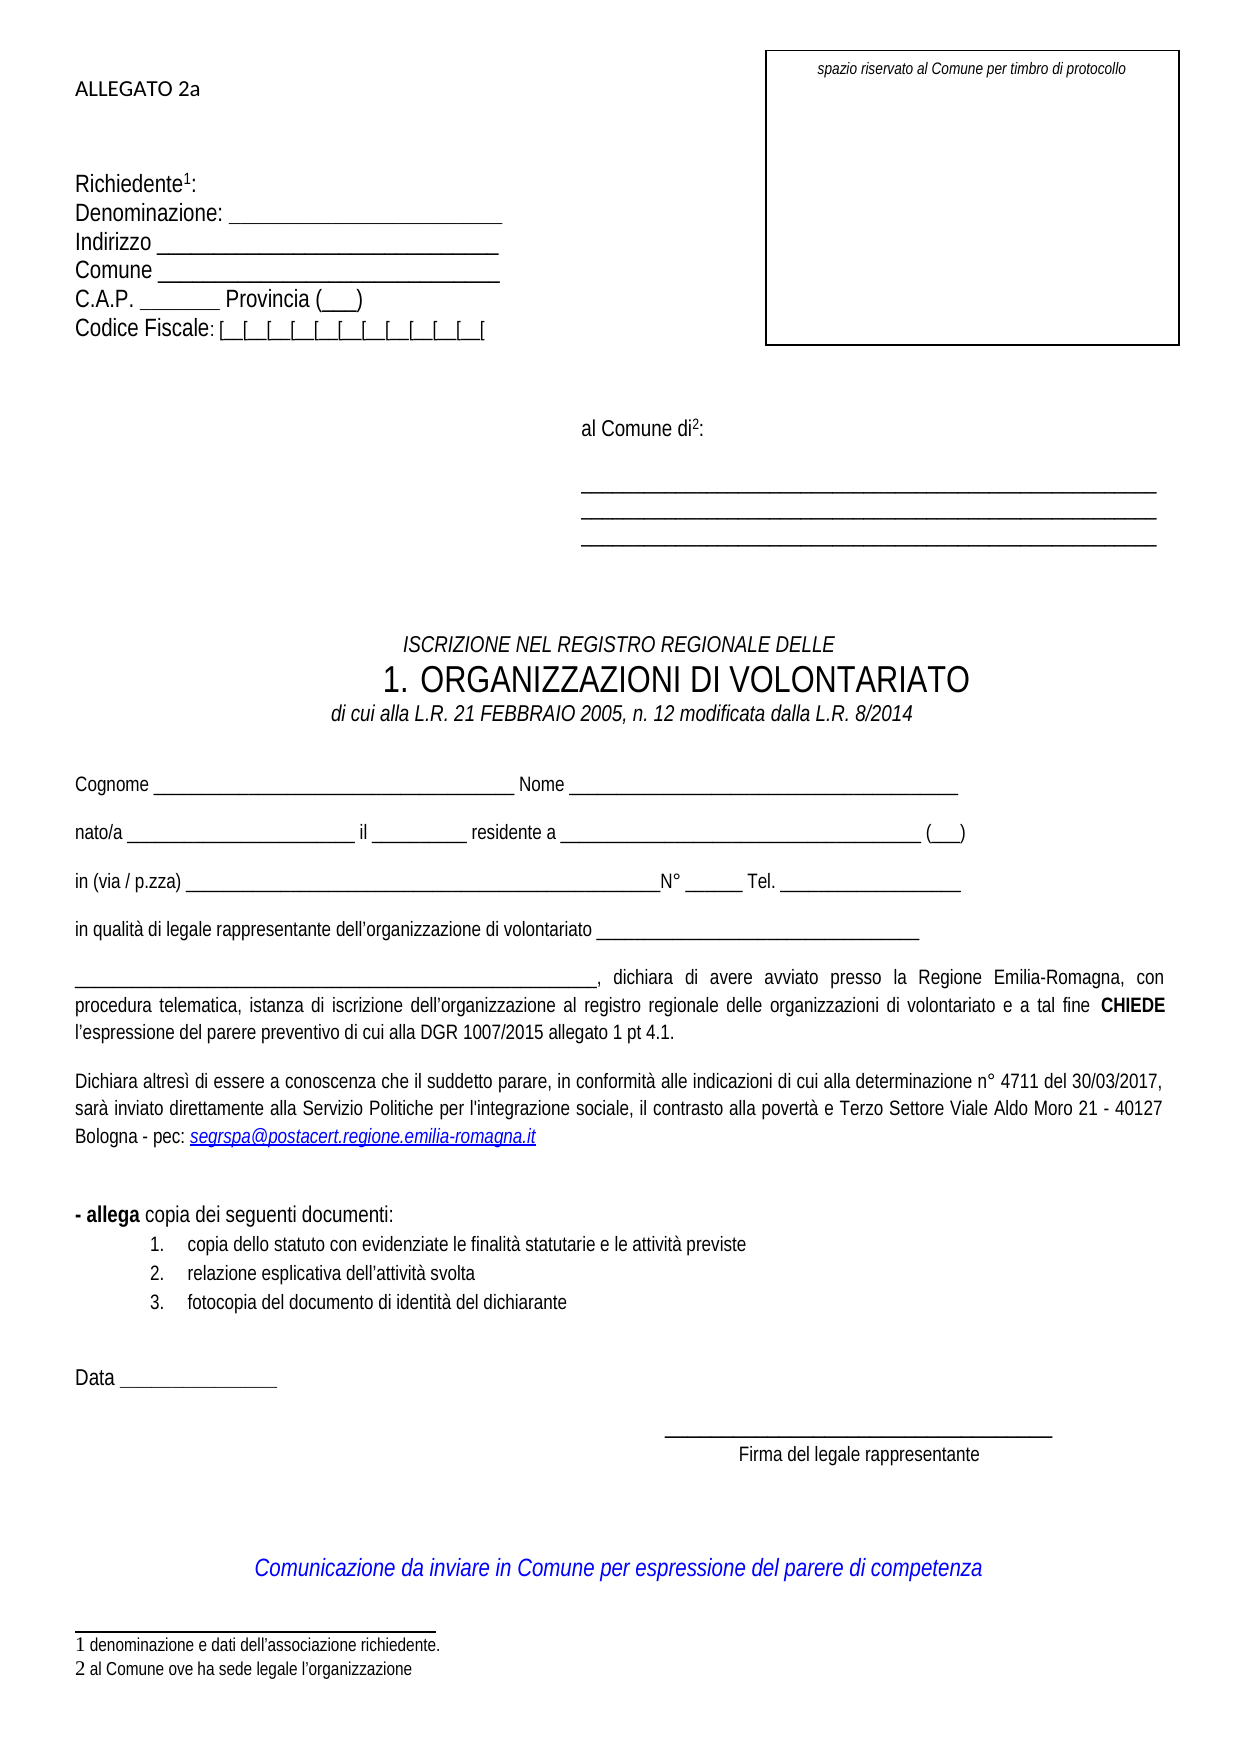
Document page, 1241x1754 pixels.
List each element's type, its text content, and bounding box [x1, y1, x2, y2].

text al Comune ove ha sede legale l’organizzazione [75, 1656, 1165, 1680]
text Codice Fiscale: [__[__[__[__[__[__[__[__[__[__[__[ [75, 312, 765, 341]
list relazione esplicativa dell’attività svolta [150, 1261, 1165, 1285]
text Data _______________ [75, 1364, 1165, 1390]
text Indirizzo ______________________________ [75, 227, 765, 255]
text Dichiara altresì di essere a conoscenza che il suddetto parare, in conformità alle indicazioni di cui alla determinazione n° 4711 del 30/03/2017, sarà inviato direttamente alla Servizio Politiche per l'integrazione sociale, il contrasto alla povertà e Terzo Settore Viale Aldo Moro 21 - 40127 Bologna - pec: segrspa@postacert.regione.emilia-romagna.it [75, 1069, 1165, 1148]
text Cognome ______________________________________ Nome _________________________________________ [75, 772, 1165, 796]
text Richiedente: Denominazione: ________________________ [75, 169, 765, 227]
subtitle ORGANIZZAZIONI DI VOLONTARIATO [187, 657, 1165, 700]
text _______________________________________________________, dichiara di avere avviato presso la Regione Emilia-Romagna, con procedura telematica, istanza di iscrizione dell’organizzazione al registro regionale delle organizzazioni di volontariato e a tal fine CHIEDE l’espressione del parere preventivo di cui alla DGR 1007/2015 allegato 1 pt 4.1. [75, 965, 1165, 1044]
text C.A.P. _______ Provincia (___) [75, 284, 765, 312]
text Firma del legale rappresentante [665, 1438, 1165, 1467]
text _____________________________________________________________________________________________________________________________________________________________________ [581, 468, 1165, 547]
text denominazione e dati dell’associazione richiedente. [75, 1632, 1165, 1656]
text Comunicazione da inviare in Comune per espressione del parere di competenza [75, 1553, 1165, 1581]
list fotocopia del documento di identità del dichiarante [150, 1290, 1165, 1314]
text ISCRIZIONE NEL REGISTRO REGIONALE DELLE [75, 631, 1165, 657]
text al Comune di: [506, 415, 1165, 442]
text nato/a ________________________ il __________ residente a ______________________________________ (___) [75, 820, 1165, 844]
text in (via / p.zza) __________________________________________________N° ______ Tel. ___________________ [75, 869, 1165, 893]
text __________________________________ [665, 1409, 1165, 1438]
list copia dello statuto con evidenziate le finalità statutarie e le attività previste [150, 1232, 1165, 1256]
text - allega copia dei seguenti documenti: [75, 1201, 1165, 1227]
text di cui alla L.R. 21 FEBBRAIO 2005, n. 12 modificata dalla L.R. 8/2014 [75, 700, 1165, 726]
text in qualità di legale rappresentante dell’organizzazione di volontariato __________________________________ [75, 917, 1165, 941]
text Comune ______________________________ [75, 255, 765, 284]
text spazio riservato al Comune per timbro di protocollo [782, 58, 1163, 78]
